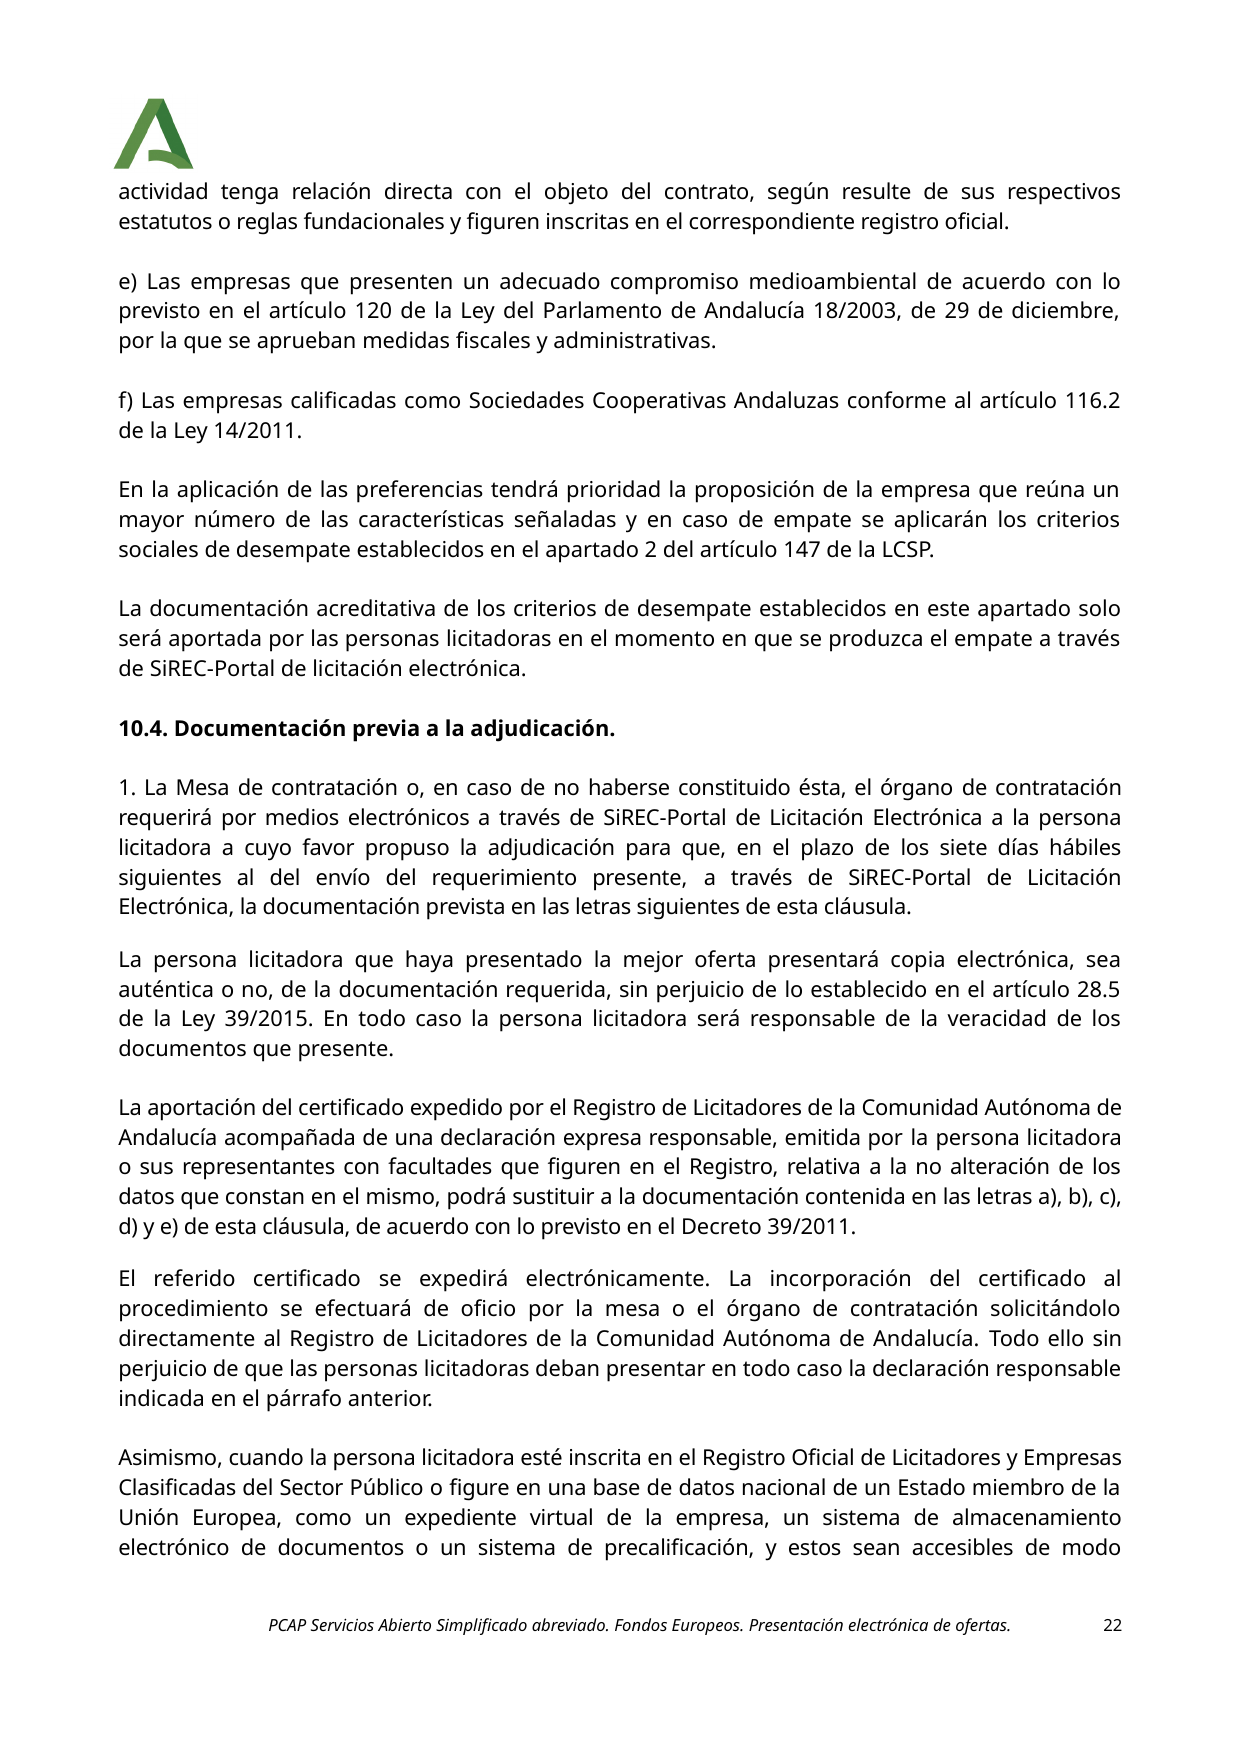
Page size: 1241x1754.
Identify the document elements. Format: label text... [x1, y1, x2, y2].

text Asimismo, cuando la persona licitadora esté inscrita en el Registro Oficial de Licitadores y Empresas Clasificadas del Sector Público o figure en una base de datos nacional de un Estado miembro de la Unión Europea, como un expediente virtual de la empresa, un sistema de almacenamiento electrónico de documentos o un sistema de precalificación, y estos sean accesibles de modo [118, 1442, 1122, 1561]
text La aportación del certificado expedido por el Registro de Licitadores de la Comunidad Autónoma de Andalucía acompañada de una declaración expresa responsable, emitida por la persona licitadora o sus representantes con facultades que figuren en el Registro, relativa a la no alteración de los datos que constan en el mismo, podrá sustituir a la documentación contenida en las letras a), b), c), d) y e) de esta cláusula, de acuerdo con lo previsto en el Decreto 39/2011. [118, 1092, 1122, 1241]
text El referido certificado se expedirá electrónicamente. La incorporación del certificado al procedimiento se efectuará de oficio por la mesa o el órgano de contratación solicitándolo directamente al Registro de Licitadores de la Comunidad Autónoma de Andalucía. Todo ello sin perjuicio de que las personas licitadoras deban presentar en todo caso la declaración responsable indicada en el párrafo anterior. [118, 1263, 1122, 1412]
text 1. La Mesa de contratación o, en caso de no haberse constituido ésta, el órgano de contratación requerirá por medios electrónicos a través de SiREC-Portal de Licitación Electrónica a la persona licitadora a cuyo favor propuso la adjudicación para que, en el plazo de los siete días hábiles siguientes al del envío del requerimiento presente, a través de SiREC-Portal de Licitación Electrónica, la documentación prevista en las letras siguientes de esta cláusula. [118, 772, 1122, 921]
text f) Las empresas calificadas como Sociedades Cooperativas Andaluzas conforme al artículo 116.2 de la Ley 14/2011. [118, 385, 1122, 444]
text actividad tenga relación directa con el objeto del contrato, según resulte de sus respectivos estatutos o reglas fundacionales y figuren inscritas en el correspondiente registro oficial. [118, 176, 1122, 236]
text La persona licitadora que haya presentado la mejor oferta presentará copia electrónica, sea auténtica o no, de la documentación requerida, sin perjuicio de lo establecido en el artículo 28.5 de la Ley 39/2015. En todo caso la persona licitadora será responsable de la veracidad de los documentos que presente. [118, 944, 1122, 1063]
subtitle 10.4. Documentación previa a la adjudicación. [118, 713, 1122, 742]
picture [109, 94, 198, 173]
text e) Las empresas que presenten un adecuado compromiso medioambiental de acuerdo con lo previsto en el artículo 120 de la Ley del Parlamento de Andalucía 18/2003, de 29 de diciembre, por la que se aprueban medidas fiscales y administrativas. [118, 266, 1122, 355]
text La documentación acreditativa de los criterios de desempate establecidos en este apartado solo será aportada por las personas licitadoras en el momento en que se produzca el empate a través de SiREC-Portal de licitación electrónica. [118, 593, 1122, 683]
text En la aplicación de las preferencias tendrá prioridad la proposición de la empresa que reúna un mayor número de las características señaladas y en caso de empate se aplicarán los criterios sociales de desempate establecidos en el apartado 2 del artículo 147 de la LCSP. [118, 474, 1122, 564]
